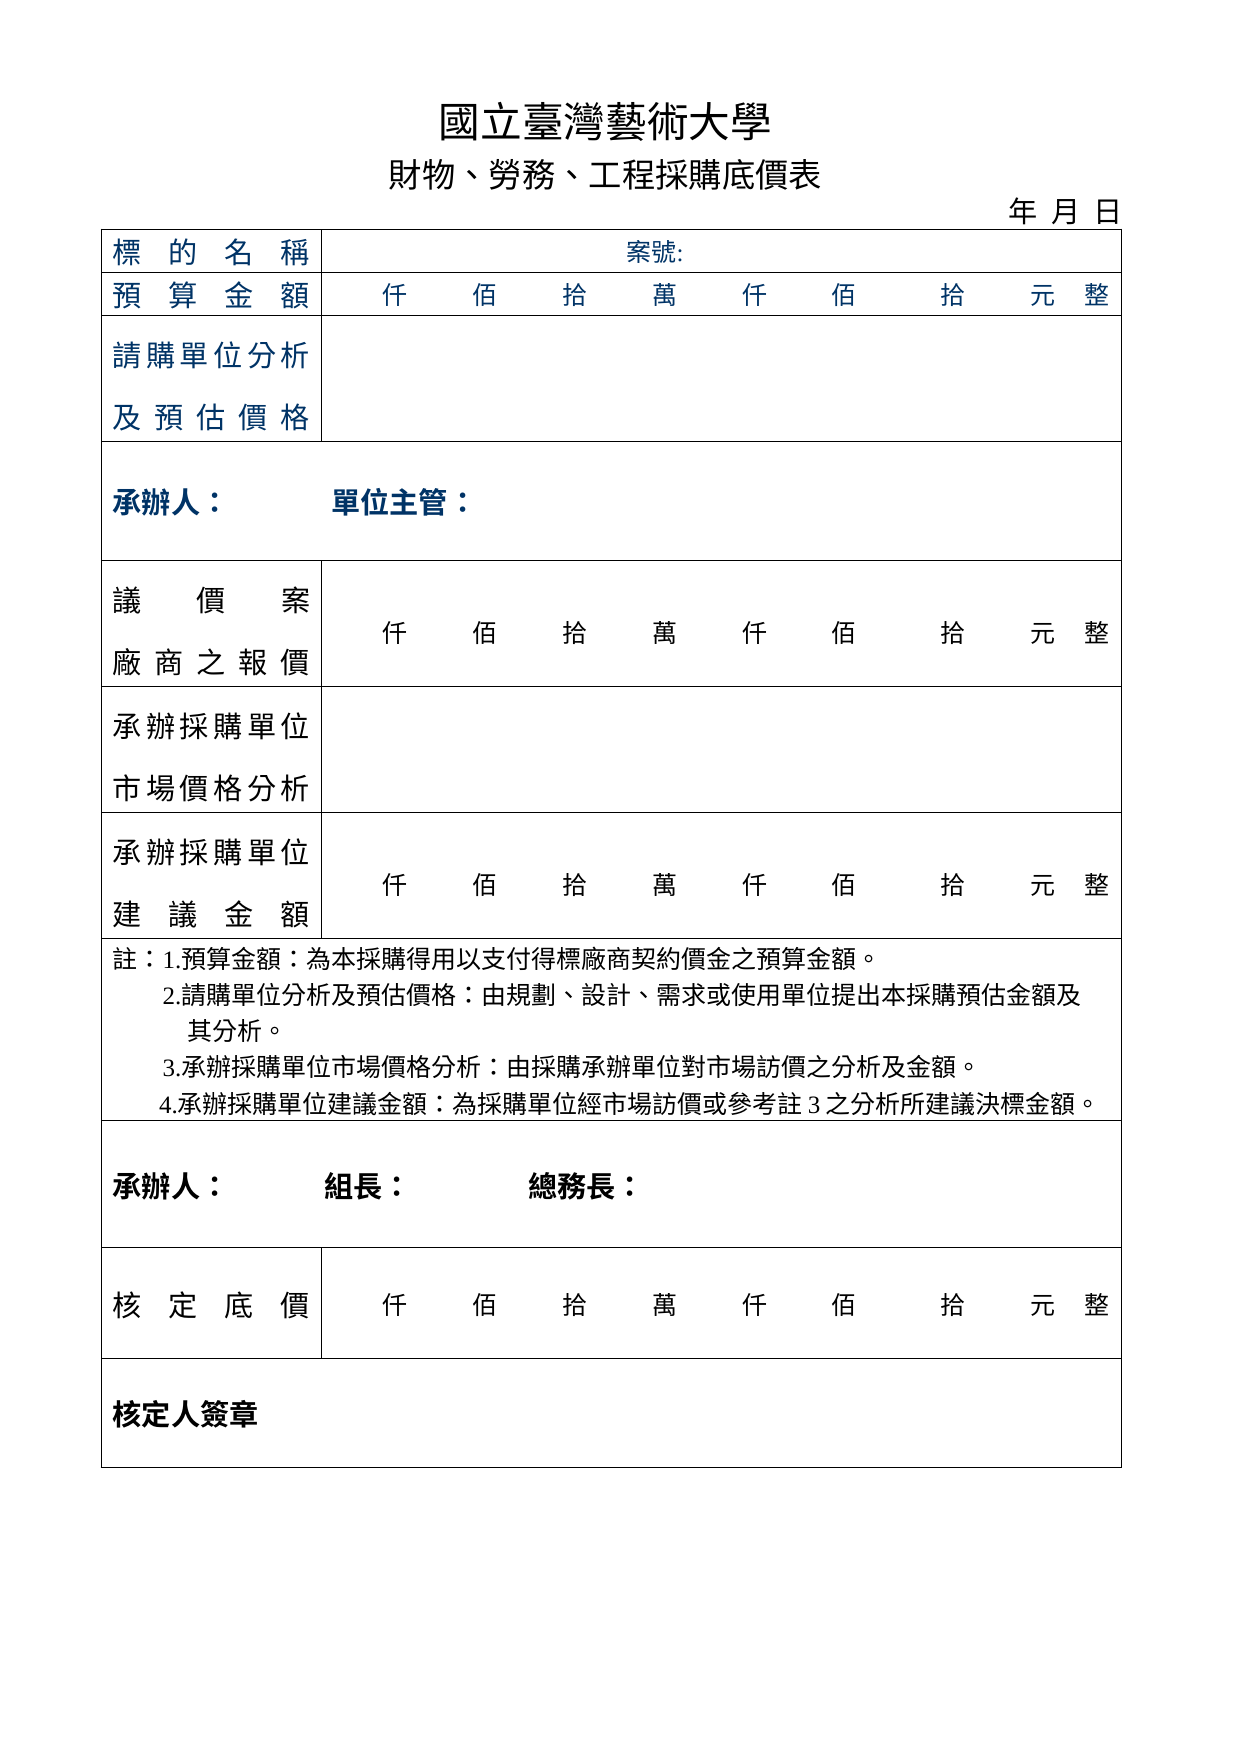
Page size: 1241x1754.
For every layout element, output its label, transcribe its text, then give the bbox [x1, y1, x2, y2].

text 年 月 日 [89, 197, 1122, 228]
table_cell 仟 佰 拾 萬 仟 佰 拾 元整 [322, 813, 1121, 938]
table_cell 承辦人： 組長： 總務長： [102, 1121, 1121, 1247]
table_cell 註：1.預算金額：為本採購得用以支付得標廠商契約價金之預算金額。 2.請購單位分析及預估價格：由規劃、設計、需求或使用單位提出本採購預估金額及 其分析。 3.承辦採購單位市場價格分析：由採購承辦單位對市場訪價之分析及金額。 4.承辦採購單位建議金額：為採購單位經市場訪價或參考註3之分析所建議決標金額。 [102, 939, 1121, 1120]
table_cell 仟 佰 拾 萬 仟 佰 拾 元整 [322, 273, 1121, 315]
table_cell 仟 佰 拾 萬 仟 佰 拾 元整 [322, 1248, 1121, 1358]
table_cell 仟 佰 拾 萬 仟 佰 拾 元整 [322, 561, 1121, 686]
table_cell 承辦人： 單位主管： [102, 442, 1121, 560]
table_cell 核定底價 [102, 1248, 321, 1358]
table_header 標的名稱 [102, 230, 321, 272]
table_cell [322, 316, 1121, 441]
text 國立臺灣藝術大學 [89, 89, 1122, 149]
table_cell [322, 687, 1121, 812]
table_cell 承辦採購單位市場價格分析 [102, 687, 321, 812]
table_cell 預算金額 [102, 273, 321, 315]
table_cell 請購單位分析及預估價格 [102, 316, 321, 441]
table_cell 核定人簽章 [102, 1359, 1121, 1467]
table_cell 議價案 廠商之報價 [102, 561, 321, 686]
table_header 案號: [322, 230, 1121, 272]
text 財物、勞務、工程採購底價表 [89, 149, 1122, 197]
table_cell 承辦採購單位建議金額 [102, 813, 321, 938]
